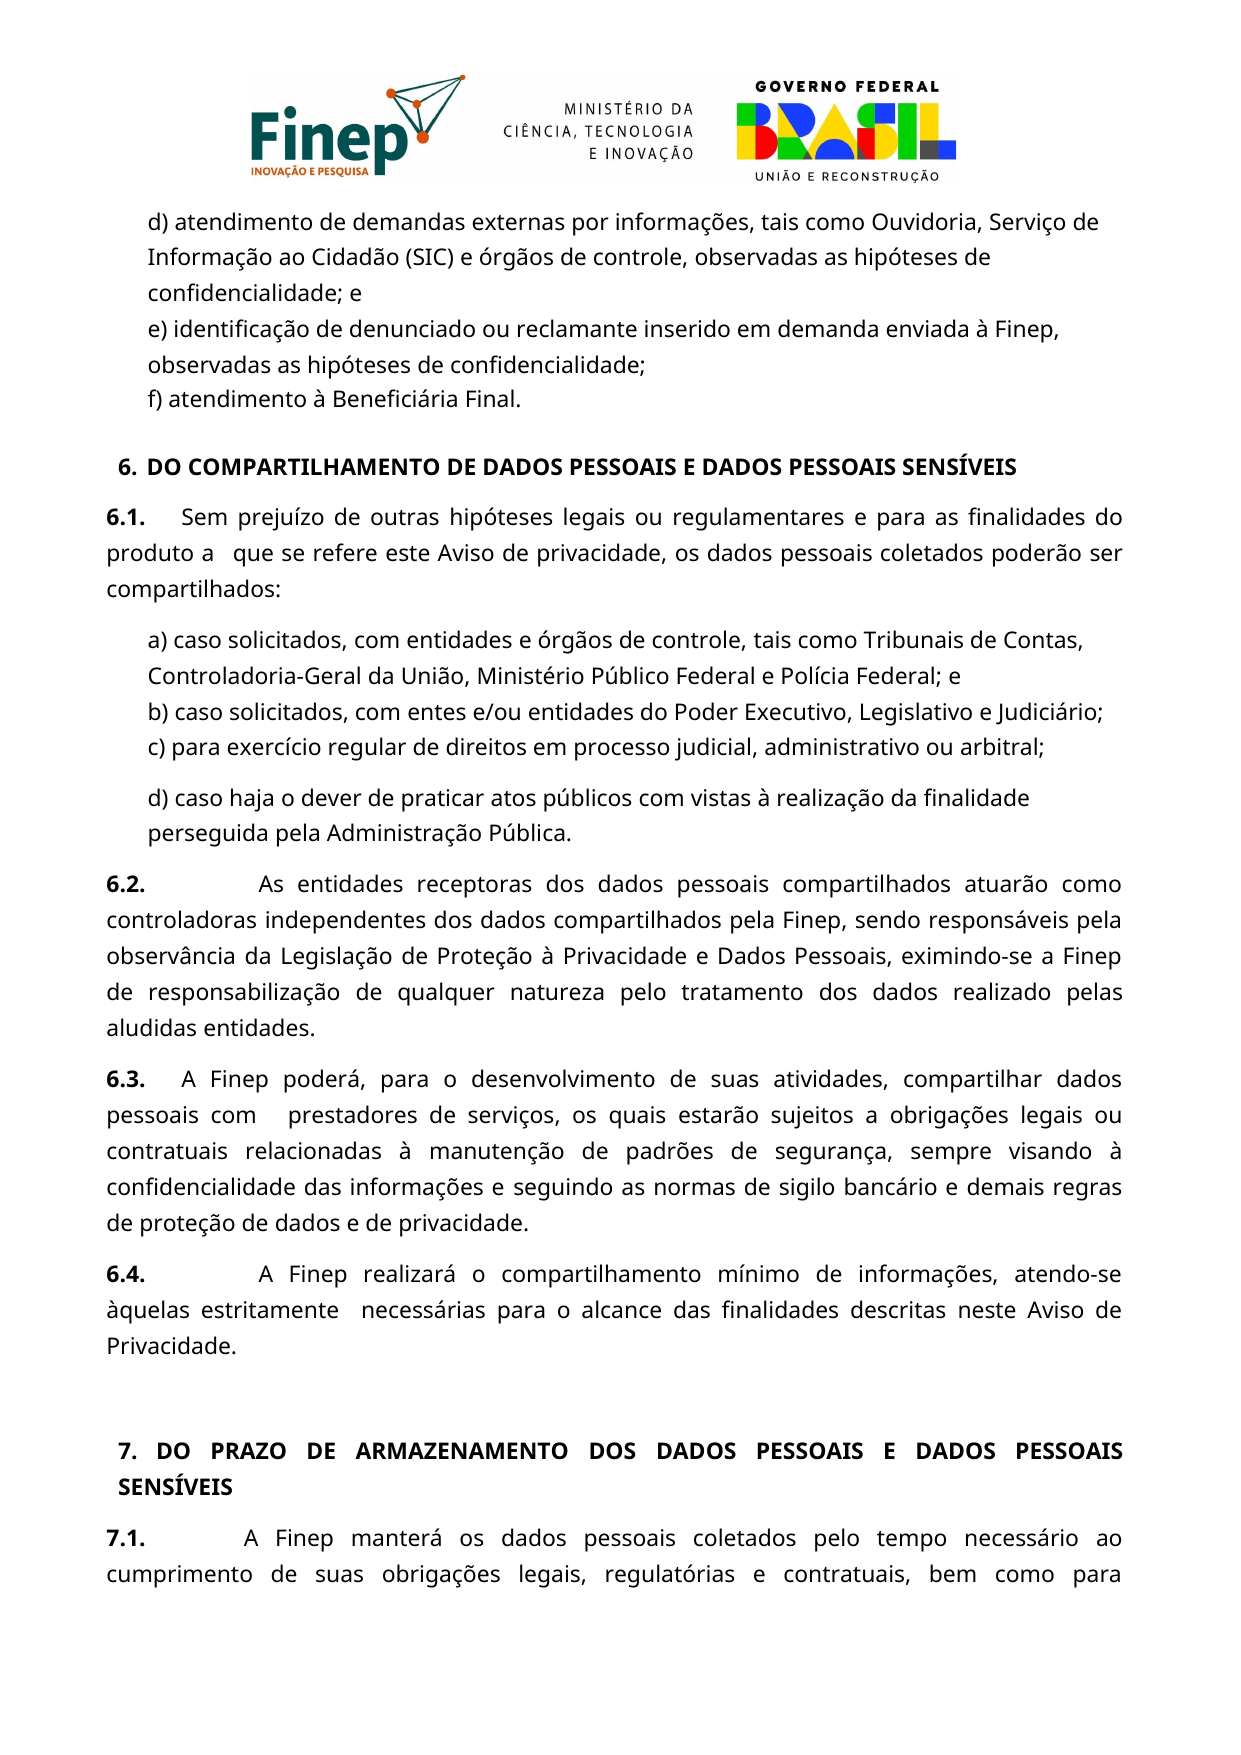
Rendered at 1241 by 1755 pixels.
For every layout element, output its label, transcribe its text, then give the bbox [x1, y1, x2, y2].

list Sem prejuízo de outras hipóteses legais ou regulamentares e para as finalidades do produto a que se refere este Aviso de privacidade, os dados pessoais coletados poderão ser compartilhados: [106, 501, 1123, 604]
text e) identificação de denunciado ou reclamante inserido em demanda enviada à Finep, observadas as hipóteses de confidencialidade; [147, 313, 1123, 380]
text c) para exercício regular de direitos em processo judicial, administrativo ou arbitral; [147, 731, 1134, 762]
list A Finep poderá, para o desenvolvimento de suas atividades, compartilhar dados pessoais com prestadores de serviços, os quais estarão sujeitos a obrigações legais ou contratuais relacionadas à manutenção de padrões de segurança, sempre visando à confidencialidade das informações e seguindo as normas de sigilo bancário e demais regras de proteção de dados e de privacidade. [106, 1063, 1123, 1238]
list DO PRAZO DE ARMAZENAMENTO DOS DADOS PESSOAIS E DADOS PESSOAIS SENSÍVEIS [118, 1435, 1123, 1502]
list A Finep realizará o compartilhamento mínimo de informações, atendo-se àquelas estritamente necessárias para o alcance das finalidades descritas neste Aviso de Privacidade. [106, 1258, 1123, 1361]
list A Finep manterá os dados pessoais coletados pelo tempo necessário ao cumprimento de suas obrigações legais, regulatórias e contratuais, bem como para [106, 1522, 1123, 1589]
list As entidades receptoras dos dados pessoais compartilhados atuarão como controladoras independentes dos dados compartilhados pela Finep, sendo responsáveis pela observância da Legislação de Proteção à Privacidade e Dados Pessoais, eximindo-se a Finep de responsabilização de qualquer natureza pelo tratamento dos dados realizado pelas aludidas entidades. [106, 868, 1123, 1043]
text f) atendimento à Beneficiária Final. [147, 385, 1134, 413]
list DO COMPARTILHAMENTO DE DADOS PESSOAIS E DADOS PESSOAIS SENSÍVEIS [118, 451, 1134, 482]
text a) caso solicitados, com entidades e órgãos de controle, tais como Tribunais de Contas, Controladoria-Geral da União, Ministério Público Federal e Polícia Federal; e [147, 624, 1134, 691]
text d) atendimento de demandas externas por informações, tais como Ouvidoria, Serviço de Informação ao Cidadão (SIC) e órgãos de controle, observadas as hipóteses de confidencialidade; e [147, 205, 1123, 308]
text b) caso solicitados, com entes e/ou entidades do Poder Executivo, Legislativo e Judiciário; [147, 696, 1134, 727]
text d) caso haja o dever de praticar atos públicos com vistas à realização da finalidade perseguida pela Administração Pública. [147, 781, 1123, 849]
